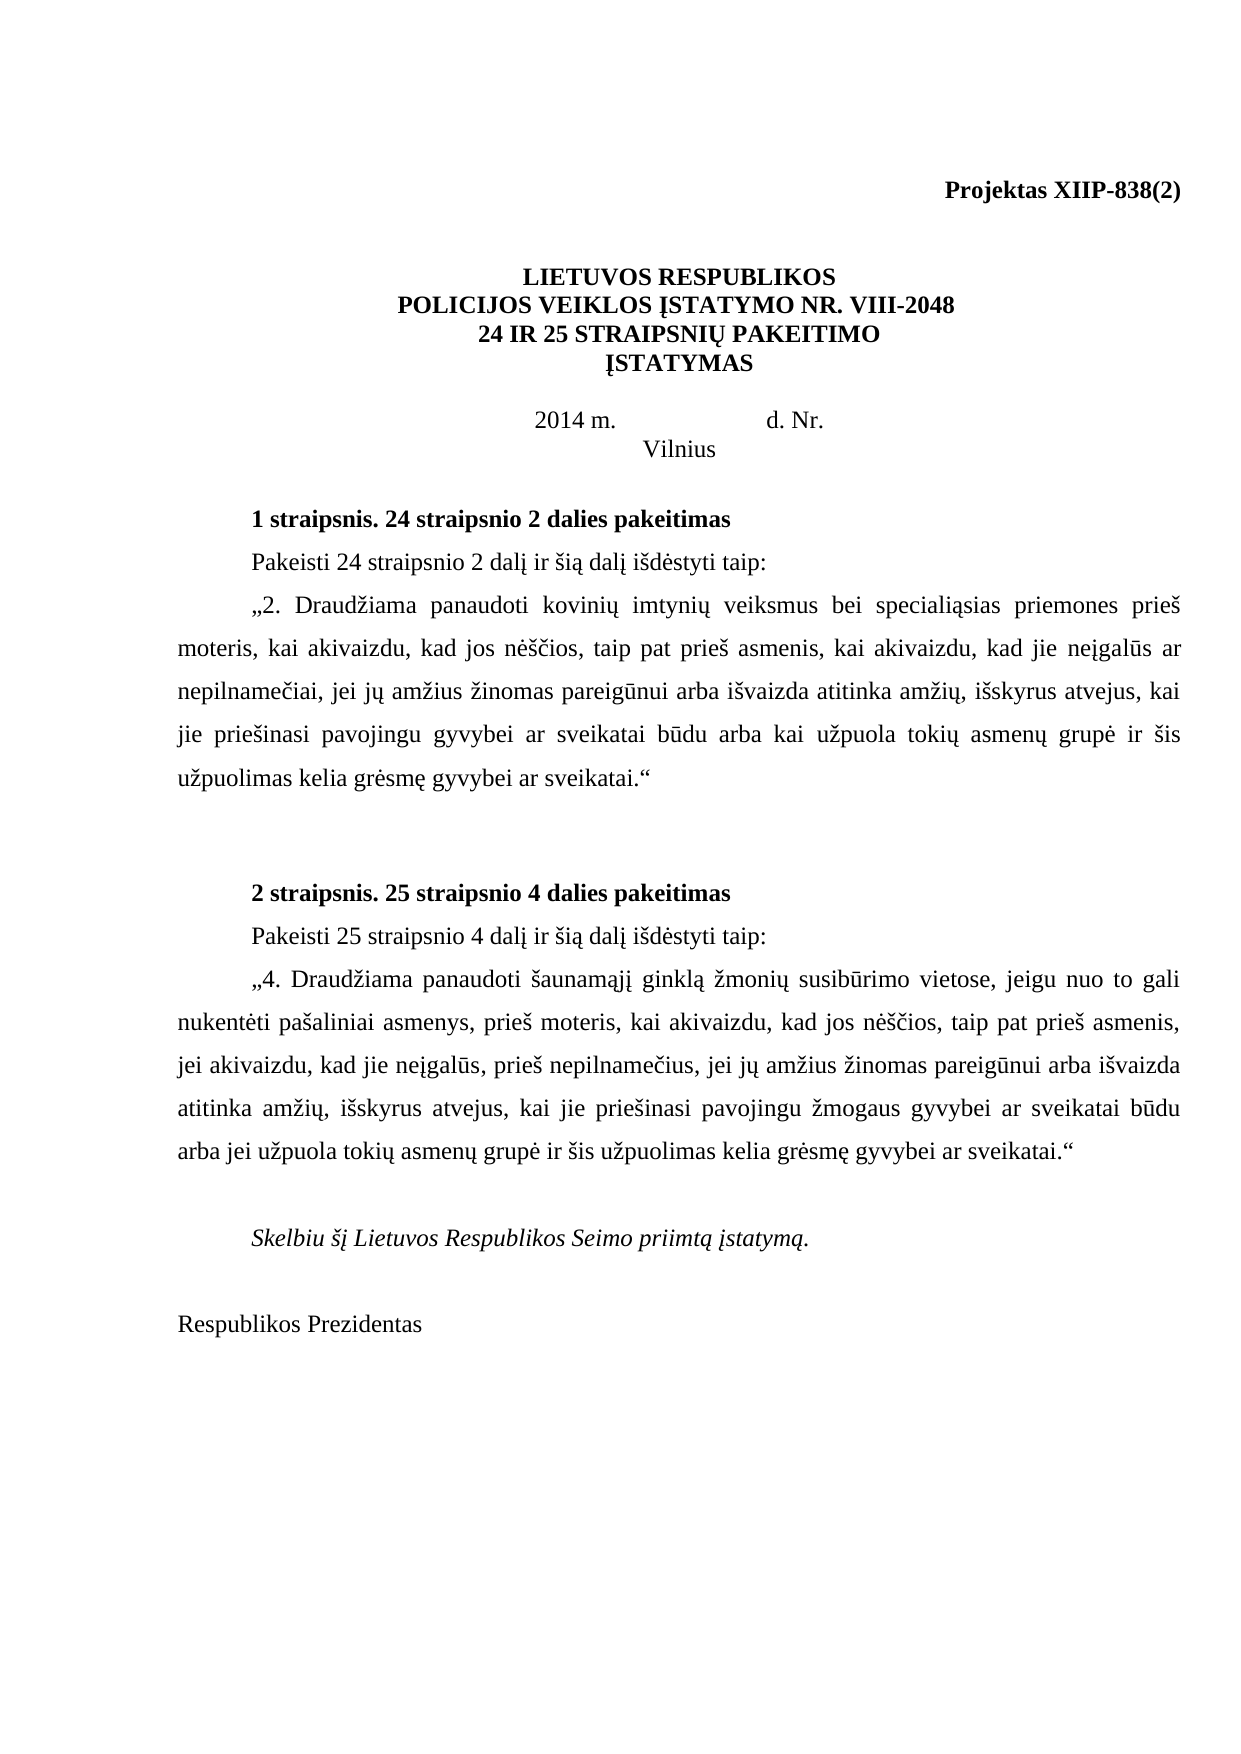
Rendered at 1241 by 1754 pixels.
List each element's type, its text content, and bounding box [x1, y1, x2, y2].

text „4. Draudžiama panaudoti šaunamąjį ginklą žmonių susibūrimo vietose, jeigu nuo to gali nukentėti pašaliniai asmenys, prieš moteris, kai akivaizdu, kad jos nėščios, taip pat prieš asmenis, jei akivaizdu, kad jie neįgalūs, prieš nepilnamečius, jei jų amžius žinomas pareigūnui arba išvaizda atitinka amžių, išskyrus atvejus, kai jie priešinasi pavojingu žmogaus gyvybei ar sveikatai būdu arba jei užpuola tokių asmenų grupė ir šis užpuolimas kelia grėsmę gyvybei ar sveikatai.“ [177, 964, 1181, 1165]
text Vilnius [177, 434, 1181, 463]
text Respublikos Prezidentas [177, 1309, 1181, 1338]
text Pakeisti 25 straipsnio 4 dalį ir šią dalį išdėstyti taip: [177, 921, 1181, 949]
text POLICIJOS VEIKLOS ĮSTATYMO Nr. VIII-2048 [177, 291, 1181, 319]
text 24 IR 25 STRAIPSNIŲ PAKEITIMO [177, 319, 1181, 348]
text 2014 m. d. Nr. [177, 406, 1181, 434]
text LIETUVOS RESPUBLIKOS [177, 262, 1181, 291]
text ĮSTATYMAS [177, 348, 1181, 377]
text „2. Draudžiama panaudoti kovinių imtynių veiksmus bei specialiąsias priemones prieš moteris, kai akivaizdu, kad jos nėščios, taip pat prieš asmenis, kai akivaizdu, kad jie neįgalūs ar nepilnamečiai, jei jų amžius žinomas pareigūnui arba išvaizda atitinka amžių, išskyrus atvejus, kai jie priešinasi pavojingu gyvybei ar sveikatai būdu arba kai užpuola tokių asmenų grupė ir šis užpuolimas kelia grėsmę gyvybei ar sveikatai.“ [177, 590, 1181, 791]
text Pakeisti 24 straipsnio 2 dalį ir šią dalį išdėstyti taip: [177, 547, 1181, 576]
text 1 straipsnis. 24 straipsnio 2 dalies pakeitimas [251, 504, 1181, 533]
text 2 straipsnis. 25 straipsnio 4 dalies pakeitimas [251, 878, 1181, 906]
text Skelbiu šį Lietuvos Respublikos Seimo priimtą įstatymą. [177, 1223, 1181, 1251]
text Projektas XIIP-838(2) [886, 176, 1181, 204]
